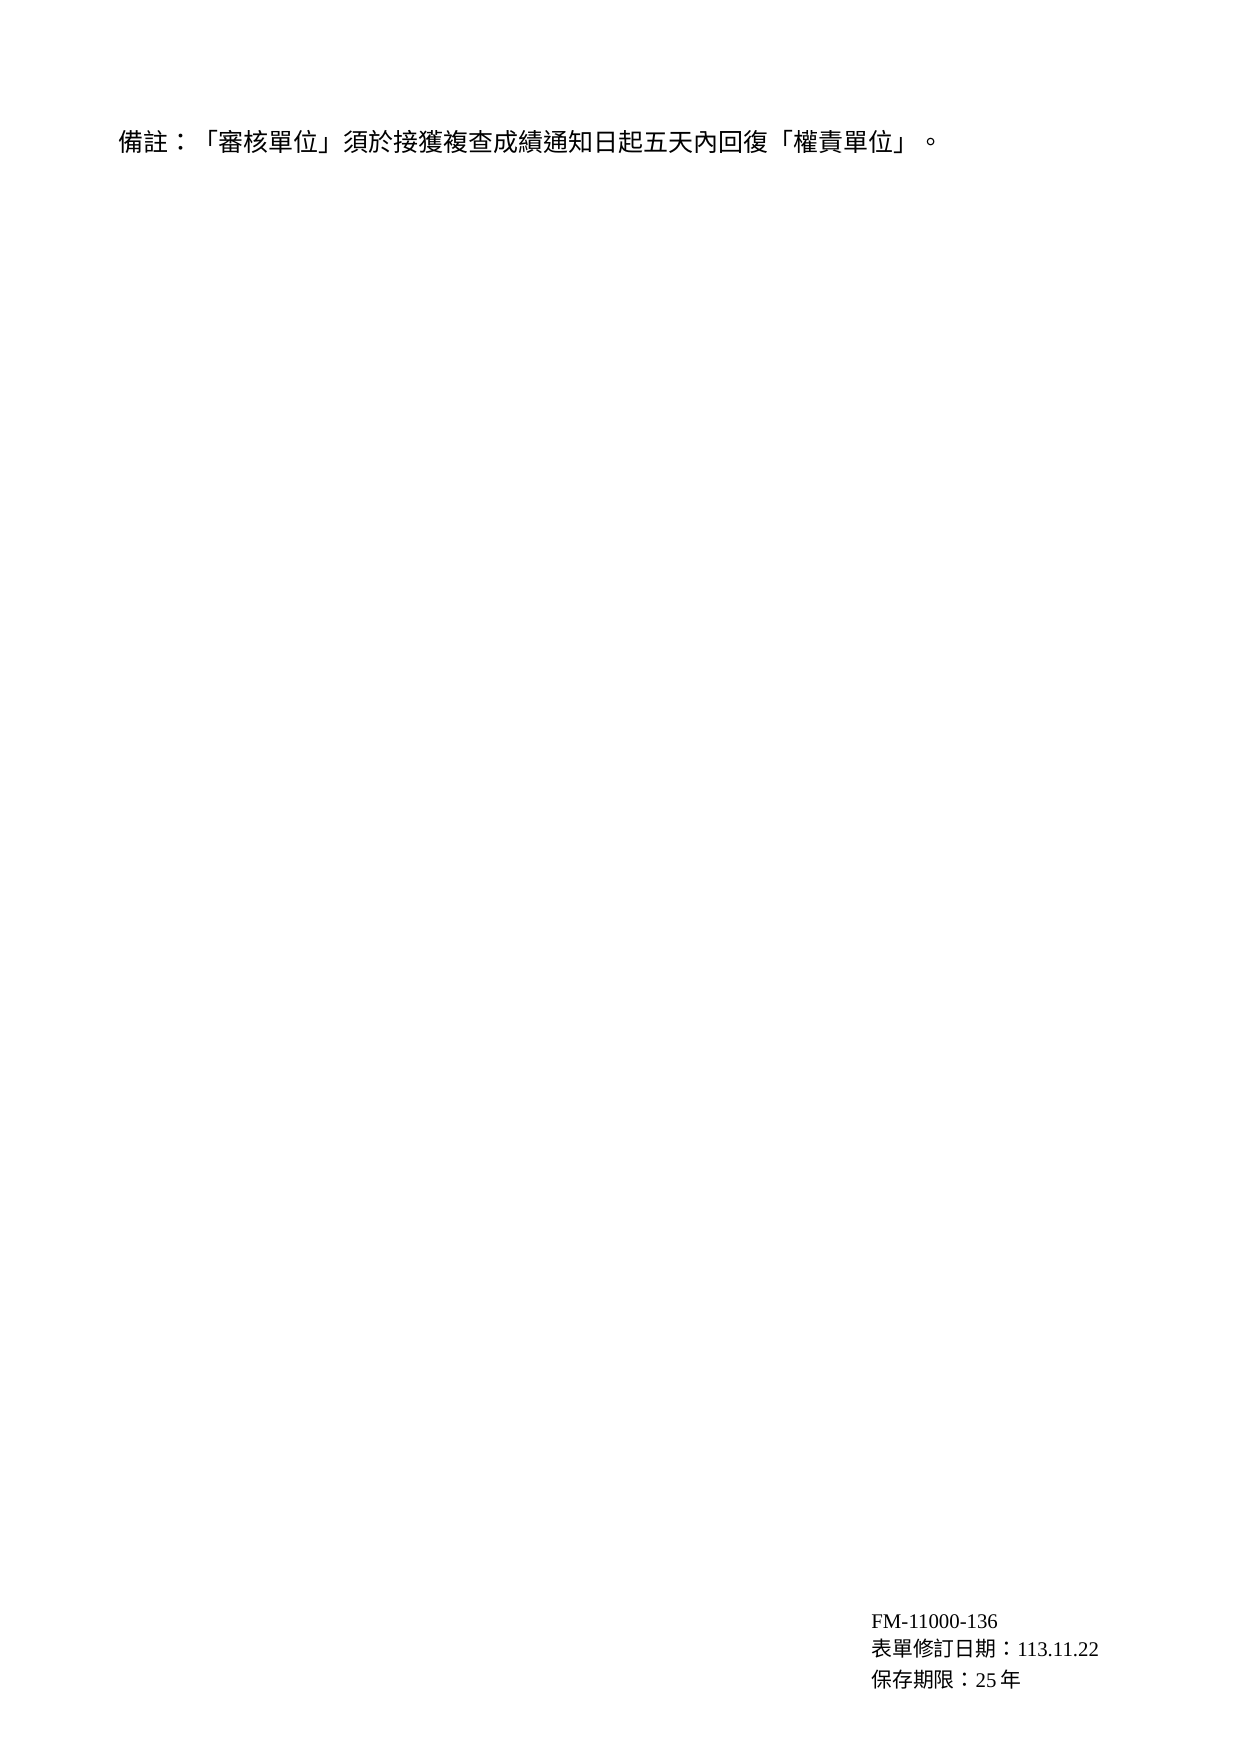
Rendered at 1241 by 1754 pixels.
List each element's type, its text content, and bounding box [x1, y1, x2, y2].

text 備註：「審核單位」須於接獲複查成績通知日起五天內回復「權責單位」。 [118, 99, 1122, 161]
